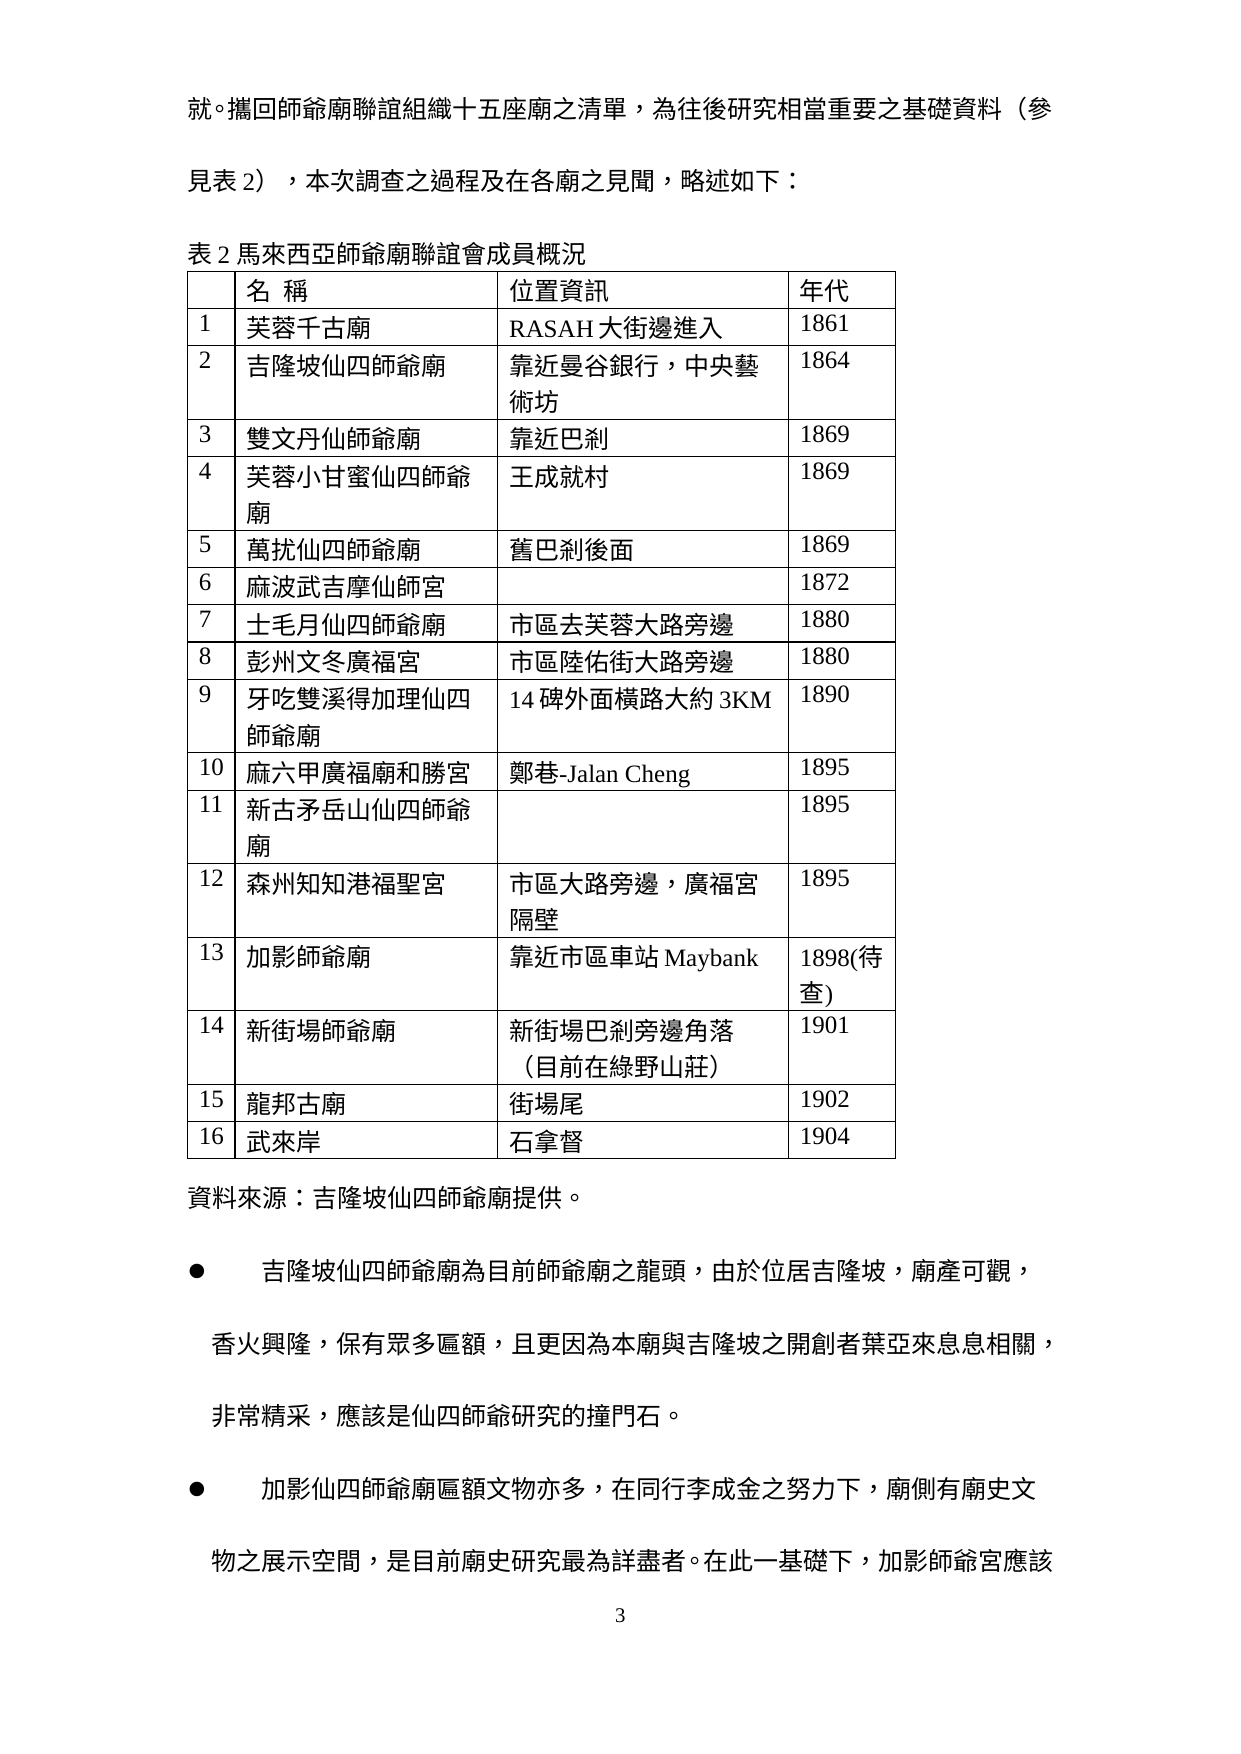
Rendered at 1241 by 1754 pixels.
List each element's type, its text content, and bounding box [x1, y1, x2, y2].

table_cell [498, 791, 788, 863]
table_cell 8 [188, 643, 234, 679]
table_header [188, 272, 234, 308]
table_cell 麻六甲廣福廟和勝宮 [236, 753, 497, 789]
table_cell 市區去芙蓉大路旁邊 [498, 605, 788, 641]
table_header 名 稱 [236, 272, 497, 308]
table_cell 13 [188, 938, 234, 1010]
table_cell 龍邦古廟 [236, 1085, 497, 1121]
table_cell 1895 [789, 864, 895, 937]
table_cell 7 [188, 605, 234, 641]
list 吉隆坡仙四師爺廟為目前師爺廟之龍頭，由於位居吉隆坡，廟產可觀，香火興隆，保有眾多匾額，且更因為本廟與吉隆坡之開創者葉亞來息息相關，非常精采，應該是仙四師爺研究的撞門石。 [187, 1252, 1053, 1433]
table_cell 15 [188, 1085, 234, 1121]
table_cell 1872 [789, 568, 895, 604]
table_cell 14碑外面橫路大約3KM [498, 680, 788, 752]
table_cell 新街場巴剎旁邊角落（目前在綠野山莊） [498, 1011, 788, 1084]
table_header 年代 [789, 272, 895, 308]
table_cell 1 [188, 309, 234, 345]
table_cell 芙蓉千古廟 [236, 309, 497, 345]
table_cell 10 [188, 753, 234, 789]
table_cell 1880 [789, 643, 895, 679]
table_cell 1902 [789, 1085, 895, 1121]
table_cell 11 [188, 791, 234, 863]
table_cell 14 [188, 1011, 234, 1084]
table_cell 士毛月仙四師爺廟 [236, 605, 497, 641]
table_cell 1864 [789, 346, 895, 419]
table_cell 牙吃雙溪得加理仙四師爺廟 [236, 680, 497, 752]
table_cell 1895 [789, 753, 895, 789]
table_cell 吉隆坡仙四師爺廟 [236, 346, 497, 419]
table_cell RASAH大街邊進入 [498, 309, 788, 345]
table_cell 雙文丹仙師爺廟 [236, 420, 497, 456]
table_cell 3 [188, 420, 234, 456]
text 表2 馬來西亞師爺廟聯誼會成員概況 [187, 234, 1053, 271]
table_cell 9 [188, 680, 234, 752]
table_cell 1898(待查) [789, 938, 895, 1010]
text 就。攜回師爺廟聯誼組織十五座廟之清單，為往後研究相當重要之基礎資料（參見表2），本次調查之過程及在各廟之見聞，略述如下： [187, 89, 1053, 198]
table_cell 市區陸佑街大路旁邊 [498, 643, 788, 679]
table_cell 5 [188, 531, 234, 567]
table_cell 1904 [789, 1122, 895, 1158]
table_cell 新街場師爺廟 [236, 1011, 497, 1084]
table_cell 街場尾 [498, 1085, 788, 1121]
table_cell 舊巴剎後面 [498, 531, 788, 567]
table_cell 森州知知港福聖宮 [236, 864, 497, 937]
table_cell 武來岸 [236, 1122, 497, 1158]
table_cell 1869 [789, 420, 895, 456]
table_cell 新古矛岳山仙四師爺廟 [236, 791, 497, 863]
table_cell 1880 [789, 605, 895, 641]
table_cell [498, 568, 788, 604]
table_cell 靠近曼谷銀行，中央藝術坊 [498, 346, 788, 419]
list 加影仙四師爺廟匾額文物亦多，在同行李成金之努力下，廟側有廟史文物之展示空間，是目前廟史研究最為詳盡者。在此一基礎下，加影師爺宮應該 [187, 1469, 1053, 1578]
table_cell 加影師爺廟 [236, 938, 497, 1010]
table_cell 16 [188, 1122, 234, 1158]
table_cell 石拿督 [498, 1122, 788, 1158]
table_cell 芙蓉小甘蜜仙四師爺廟 [236, 457, 497, 529]
table_cell 2 [188, 346, 234, 419]
table_cell 1869 [789, 531, 895, 567]
table_cell 1861 [789, 309, 895, 345]
table_cell 12 [188, 864, 234, 937]
table_cell 鄭巷-Jalan Cheng [498, 753, 788, 789]
table_cell 王成就村 [498, 457, 788, 529]
table_cell 1901 [789, 1011, 895, 1084]
table_cell 4 [188, 457, 234, 529]
table_cell 萬扰仙四師爺廟 [236, 531, 497, 567]
table_cell 1895 [789, 791, 895, 863]
table_header 位置資訊 [498, 272, 788, 308]
table_cell 彭州文冬廣福宮 [236, 643, 497, 679]
table_cell 1869 [789, 457, 895, 529]
table_cell 6 [188, 568, 234, 604]
table_cell 市區大路旁邊，廣福宮隔壁 [498, 864, 788, 937]
table_cell 靠近市區車站Maybank [498, 938, 788, 1010]
table_cell 麻波武吉摩仙師宮 [236, 568, 497, 604]
table_cell 靠近巴剎 [498, 420, 788, 456]
table_cell 1890 [789, 680, 895, 752]
text 資料來源：吉隆坡仙四師爺廟提供。 [187, 1178, 1053, 1214]
